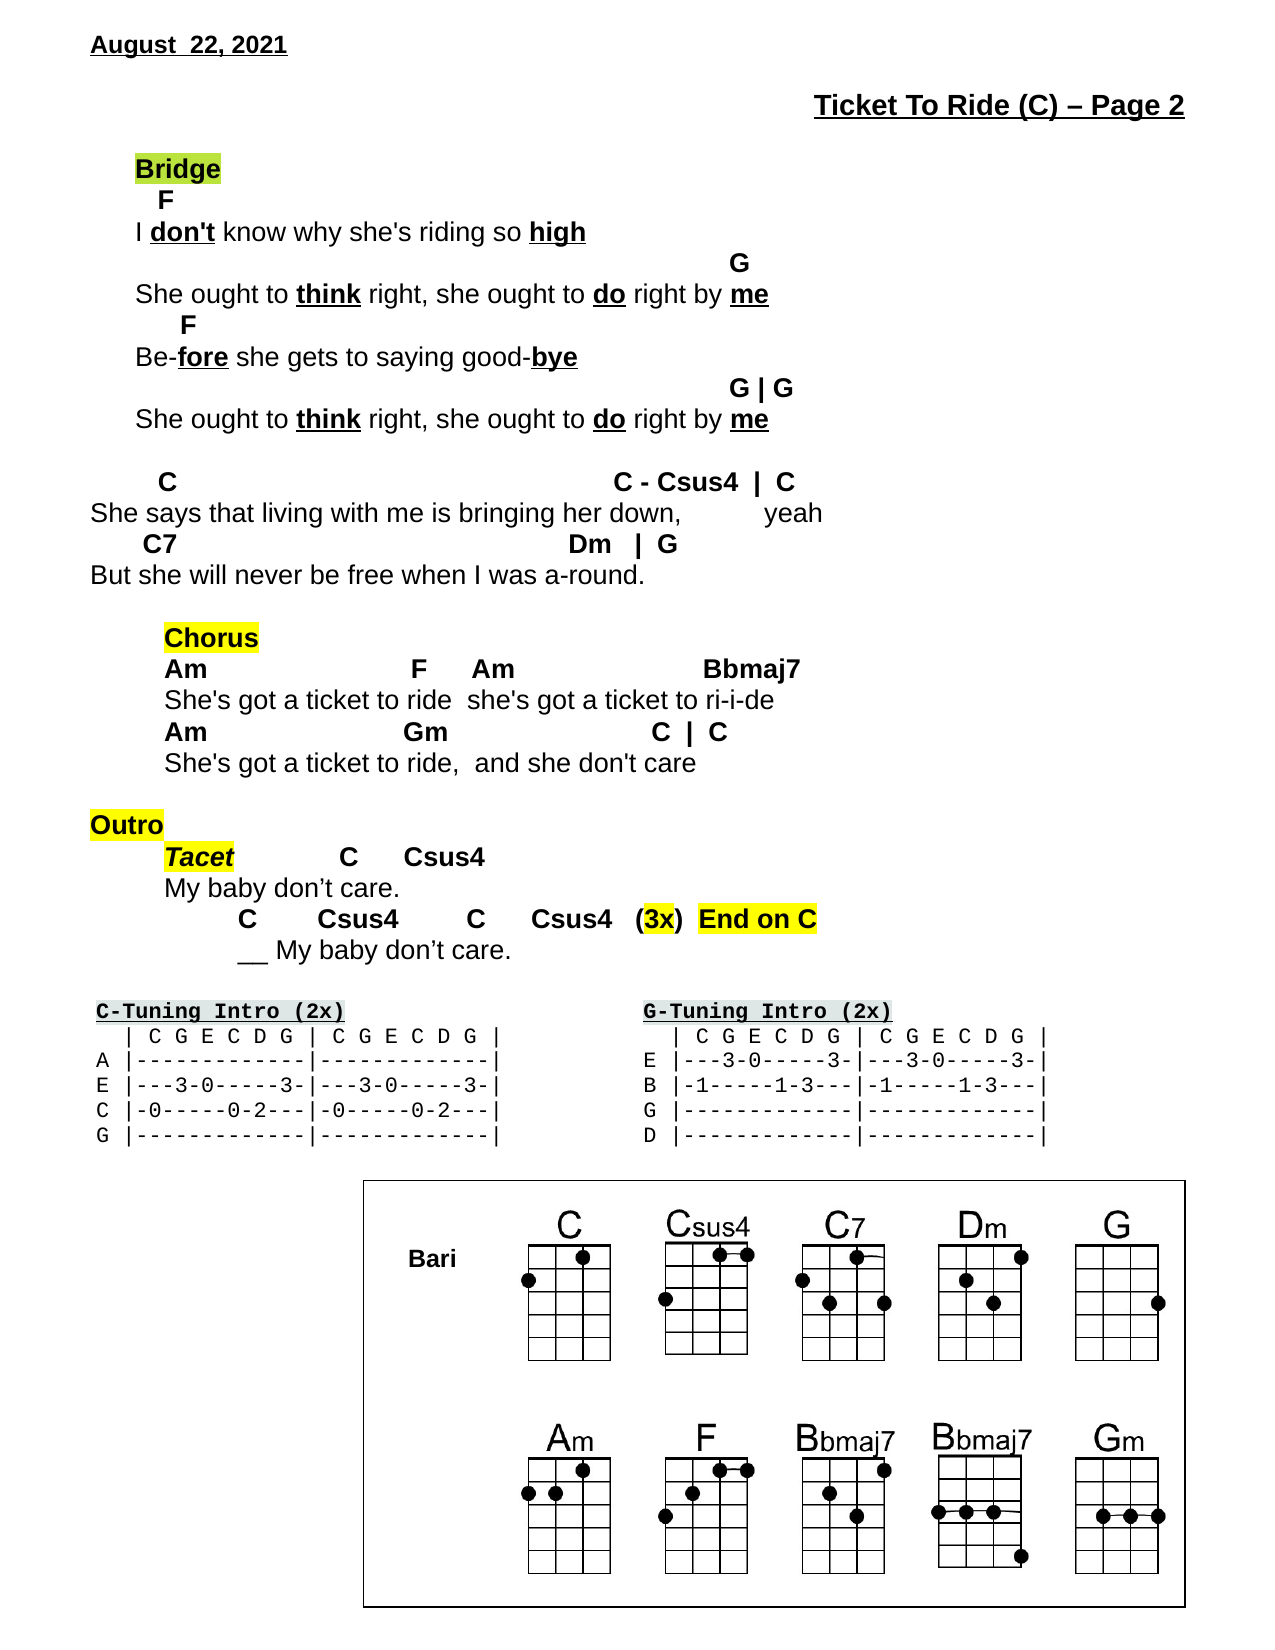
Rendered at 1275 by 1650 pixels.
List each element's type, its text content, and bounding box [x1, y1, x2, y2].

picture [917, 1399, 1043, 1589]
text G | G [135, 372, 1185, 403]
table_cell [774, 1394, 911, 1606]
text G [135, 247, 1185, 278]
picture [643, 1186, 769, 1376]
picture [917, 1186, 1043, 1383]
table_header [1048, 1181, 1184, 1393]
picture [780, 1186, 906, 1383]
text She ought to think right, she ought to do right by me [135, 403, 1185, 434]
table_header [774, 1181, 911, 1393]
text Outro [90, 809, 1185, 841]
picture [506, 1186, 632, 1383]
text She's got a ticket to ride she's got a ticket to ri-i-de [164, 684, 1185, 716]
table_cell [638, 1394, 774, 1606]
picture [780, 1399, 906, 1596]
table_cell [911, 1394, 1048, 1606]
text F [135, 184, 1185, 216]
text She says that living with me is bringing her down, yeah [90, 497, 1185, 528]
table_header [911, 1181, 1048, 1393]
table_cell [90, 1394, 227, 1606]
table_cell [364, 1394, 501, 1606]
text C C - Csus4 | C [90, 466, 1185, 497]
text C Csus4 C Csus4 (3x) End on C [238, 903, 1185, 934]
text She ought to think right, she ought to do right by me [135, 278, 1185, 309]
table_header Bari [364, 1181, 501, 1393]
text __ My baby don’t care. [238, 934, 1185, 966]
table_cell [501, 1394, 637, 1606]
text My baby don’t care. [164, 872, 1185, 903]
text Am F Am Bbmaj7 [164, 653, 1185, 684]
table_cell [227, 1394, 363, 1606]
table_header [638, 1181, 774, 1393]
text Bridge [135, 153, 1185, 184]
picture [506, 1399, 632, 1596]
text F [135, 309, 1185, 341]
text Be-fore she gets to saying good-bye [135, 341, 1185, 372]
text Am Gm C | C [164, 716, 1185, 747]
picture [643, 1399, 769, 1596]
text Tacet C Csus4 [164, 841, 1185, 872]
picture [1053, 1186, 1180, 1383]
text C7 Dm | G [90, 528, 1185, 559]
table_cell [1048, 1394, 1184, 1606]
table_header [227, 1180, 363, 1393]
table_header [501, 1181, 637, 1393]
text I don't know why she's riding so high [135, 216, 1185, 247]
table_header G-Tuning Intro (2x) | C G E C D G | C G E C D G | E |---3-0-----3-|---3-0-----3-| B |-1-----1-3---|-1-----1-3---| G |-------------|-------------| D |-------------|-------------| [638, 994, 1185, 1154]
table_header [90, 1180, 227, 1393]
table_header C-Tuning Intro (2x) | C G E C D G | C G E C D G | A |-------------|-------------| E |---3-0-----3-|---3-0-----3-| C |-0-----0-2---|-0-----0-2---| G |-------------|-------------| [90, 994, 637, 1154]
text Chorus [164, 622, 1185, 653]
text She's got a ticket to ride, and she don't care [164, 747, 1185, 778]
text Ticket To Ride (C) – Page 2 [90, 88, 1185, 122]
text But she will never be free when I was a-round. [90, 559, 1185, 591]
picture [1053, 1399, 1180, 1596]
